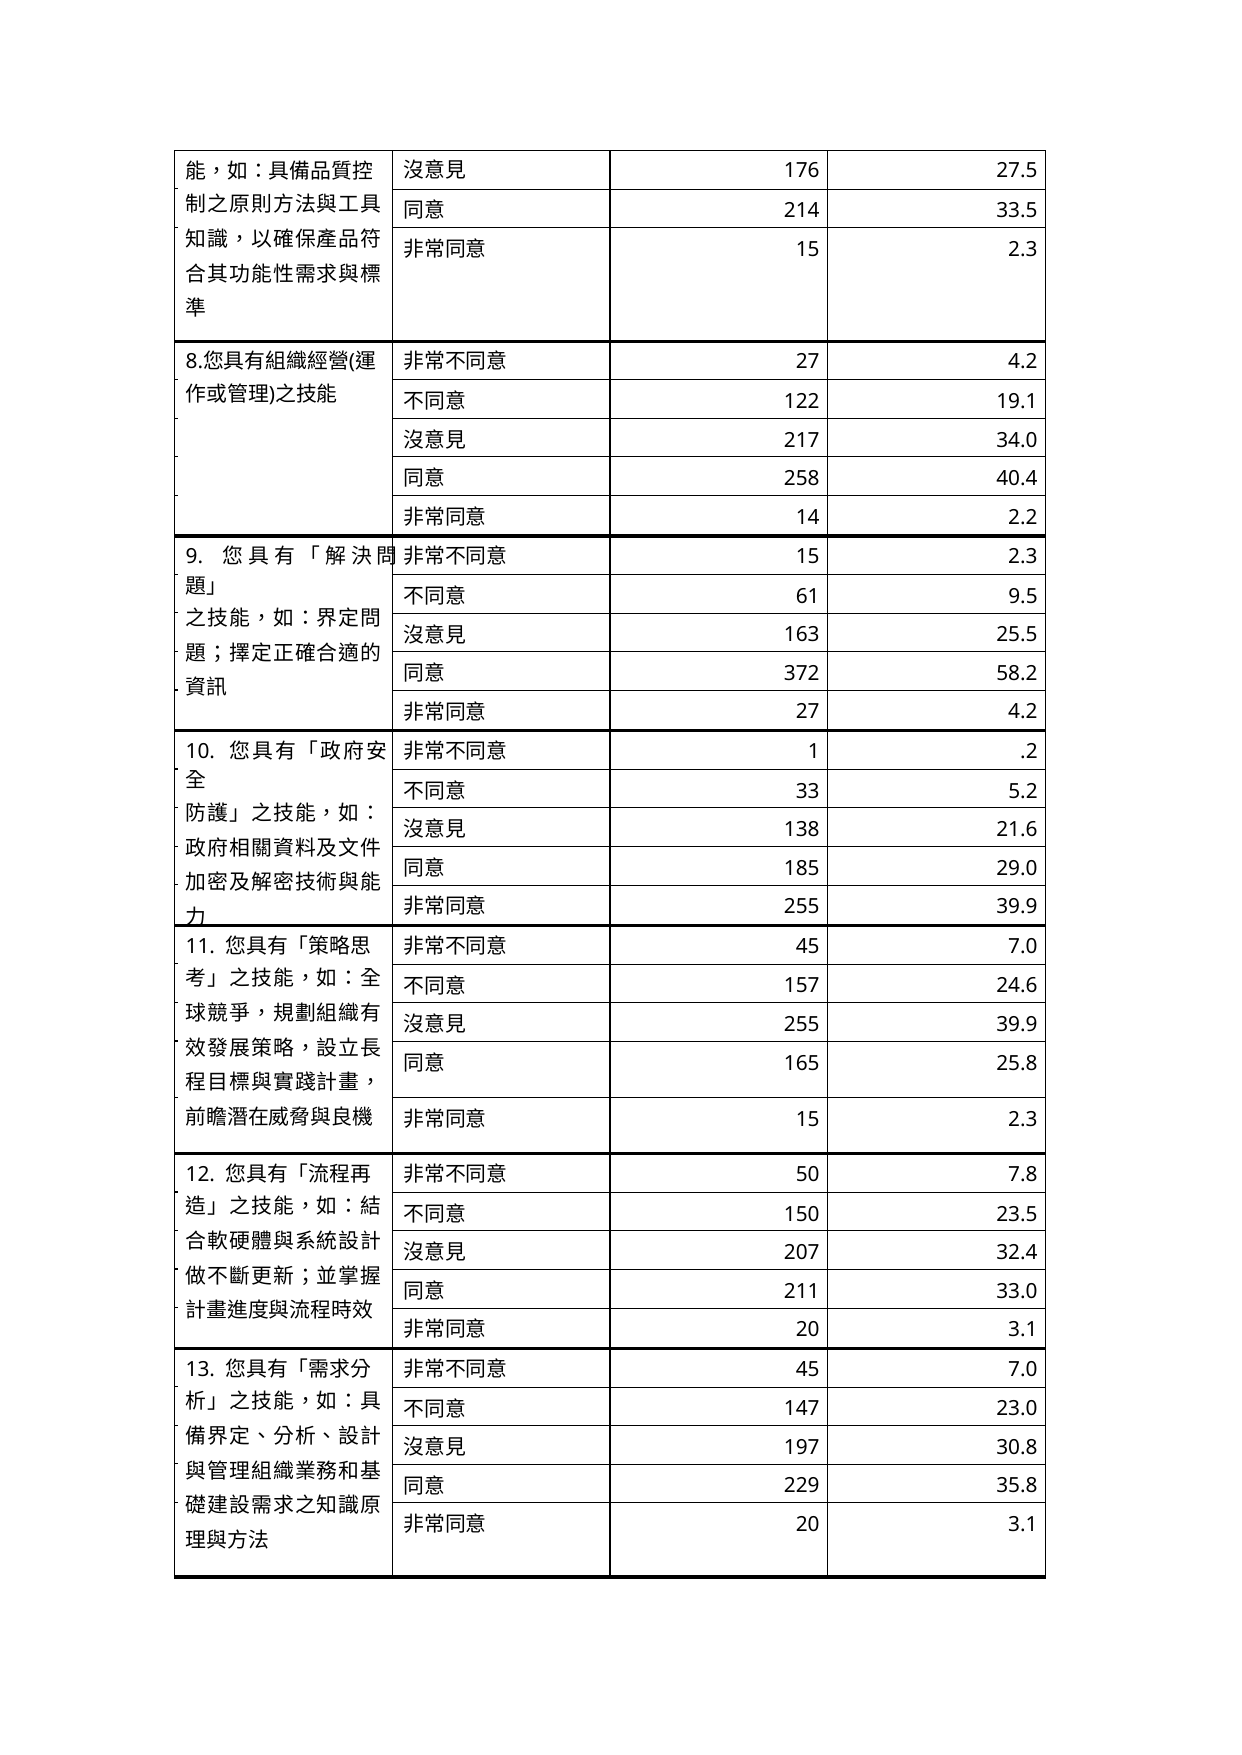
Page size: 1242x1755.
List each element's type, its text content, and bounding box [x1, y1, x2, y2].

table_header 能，如：具備品質控 制之原則方法與工具 知識，以確保產品符 合其功能性需求與標 準 [175, 151, 392, 339]
table_cell 沒意見 [393, 808, 609, 846]
table_cell 非常不同意 [393, 538, 609, 574]
table_cell 163 [611, 614, 827, 651]
table_cell 45 [611, 927, 827, 963]
table_cell 12. 您具有「流程再 造」之技能，如：結 合軟硬體與系統設計 做不斷更新；並掌握 計畫進度與流程時效 [175, 1155, 392, 1347]
table_cell 138 [611, 808, 827, 846]
table_cell 非常不同意 [393, 927, 609, 963]
table_header 176 [611, 151, 827, 188]
table_cell 9.5 [828, 575, 1045, 612]
table_cell 25.8 [828, 1042, 1045, 1097]
table_cell 19.1 [828, 380, 1045, 418]
table_cell 非常同意 [393, 1503, 609, 1575]
table_cell 非常同意 [393, 1309, 609, 1347]
table_cell 157 [611, 965, 827, 1002]
table_cell 7.8 [828, 1155, 1045, 1192]
table_cell 33.5 [828, 190, 1045, 227]
table_cell 非常不同意 [393, 1350, 609, 1387]
table_cell 沒意見 [393, 1426, 609, 1464]
table_cell 211 [611, 1270, 827, 1307]
table_cell 11. 您具有「策略思 考」之技能，如：全 球競爭，規劃組織有 效發展策略，設立長 程目標與實踐計畫， 前瞻潛在威脅與良機 [175, 927, 392, 1152]
table_cell 29.0 [828, 847, 1045, 884]
table_cell 30.8 [828, 1426, 1045, 1464]
table_cell 同意 [393, 190, 609, 227]
table_cell 非常同意 [393, 228, 609, 339]
table_cell 258 [611, 457, 827, 495]
table_cell 3.1 [828, 1503, 1045, 1575]
table_cell 217 [611, 419, 827, 456]
table_cell 2.3 [828, 538, 1045, 574]
table_header 沒意見 [393, 151, 609, 188]
table_cell 35.8 [828, 1465, 1045, 1502]
table_cell 15 [611, 1098, 827, 1152]
table_cell 沒意見 [393, 1003, 609, 1041]
table_cell 2.3 [828, 228, 1045, 339]
table_cell 7.0 [828, 1350, 1045, 1387]
table_cell 不同意 [393, 575, 609, 612]
table_cell 5.2 [828, 770, 1045, 807]
table_cell 25.5 [828, 614, 1045, 651]
table_cell 4.2 [828, 691, 1045, 729]
table_cell 34.0 [828, 419, 1045, 456]
table_cell 21.6 [828, 808, 1045, 846]
table_cell 150 [611, 1193, 827, 1230]
table_cell 同意 [393, 847, 609, 884]
table_cell 20 [611, 1309, 827, 1347]
table_cell 非常不同意 [393, 343, 609, 379]
table_cell 非常同意 [393, 1098, 609, 1152]
table_cell 不同意 [393, 770, 609, 807]
table_cell 同意 [393, 652, 609, 690]
table_cell 33 [611, 770, 827, 807]
table_cell 同意 [393, 1270, 609, 1307]
table_cell 9. 您具有「解決問題」 之技能，如：界定問 題；擇定正確合適的 資訊 [175, 538, 392, 729]
table_cell 197 [611, 1426, 827, 1464]
table_cell 165 [611, 1042, 827, 1097]
table_header 27.5 [828, 151, 1045, 188]
table_cell 2.3 [828, 1098, 1045, 1152]
table_cell 15 [611, 228, 827, 339]
table_cell 非常不同意 [393, 732, 609, 769]
table_cell 非常同意 [393, 886, 609, 924]
table_cell 4.2 [828, 343, 1045, 379]
table_cell 非常不同意 [393, 1155, 609, 1192]
table_cell 非常同意 [393, 496, 609, 534]
table_cell 23.5 [828, 1193, 1045, 1230]
table_cell 不同意 [393, 965, 609, 1002]
table_cell 不同意 [393, 380, 609, 418]
table_cell 20 [611, 1503, 827, 1575]
table_cell 61 [611, 575, 827, 612]
table_cell 同意 [393, 1042, 609, 1097]
table_cell 2.2 [828, 496, 1045, 534]
table_cell 15 [611, 538, 827, 574]
table_cell 8.您具有組織經營(運 作或管理)之技能 [175, 343, 392, 534]
table_cell 13. 您具有「需求分 析」之技能，如：具 備界定、分析、設計 與管理組織業務和基 礎建設需求之知識原 理與方法 [175, 1350, 392, 1575]
table_cell 122 [611, 380, 827, 418]
table_cell 27 [611, 343, 827, 379]
table_cell 14 [611, 496, 827, 534]
table_cell 同意 [393, 457, 609, 495]
table_cell 58.2 [828, 652, 1045, 690]
table_cell 40.4 [828, 457, 1045, 495]
table_cell 24.6 [828, 965, 1045, 1002]
table_cell 7.0 [828, 927, 1045, 963]
table_cell 372 [611, 652, 827, 690]
table_cell 214 [611, 190, 827, 227]
table_cell 不同意 [393, 1388, 609, 1425]
table_cell 50 [611, 1155, 827, 1192]
table_cell 185 [611, 847, 827, 884]
table_cell 23.0 [828, 1388, 1045, 1425]
table_cell 10. 您具有「政府安全 防護」之技能，如： 政府相關資料及文件 加密及解密技術與能 力 [175, 732, 392, 924]
table_cell 32.4 [828, 1231, 1045, 1269]
table_cell 3.1 [828, 1309, 1045, 1347]
table_cell 27 [611, 691, 827, 729]
table_cell 147 [611, 1388, 827, 1425]
table_cell 45 [611, 1350, 827, 1387]
table_cell .2 [828, 732, 1045, 769]
table_cell 207 [611, 1231, 827, 1269]
table_cell 255 [611, 1003, 827, 1041]
table_cell 沒意見 [393, 1231, 609, 1269]
table_cell 同意 [393, 1465, 609, 1502]
table_cell 1 [611, 732, 827, 769]
table_cell 33.0 [828, 1270, 1045, 1307]
table_cell 沒意見 [393, 419, 609, 456]
table_cell 255 [611, 886, 827, 924]
table_cell 39.9 [828, 886, 1045, 924]
table_cell 229 [611, 1465, 827, 1502]
table_cell 非常同意 [393, 691, 609, 729]
table_cell 沒意見 [393, 614, 609, 651]
table_cell 不同意 [393, 1193, 609, 1230]
table_cell 39.9 [828, 1003, 1045, 1041]
